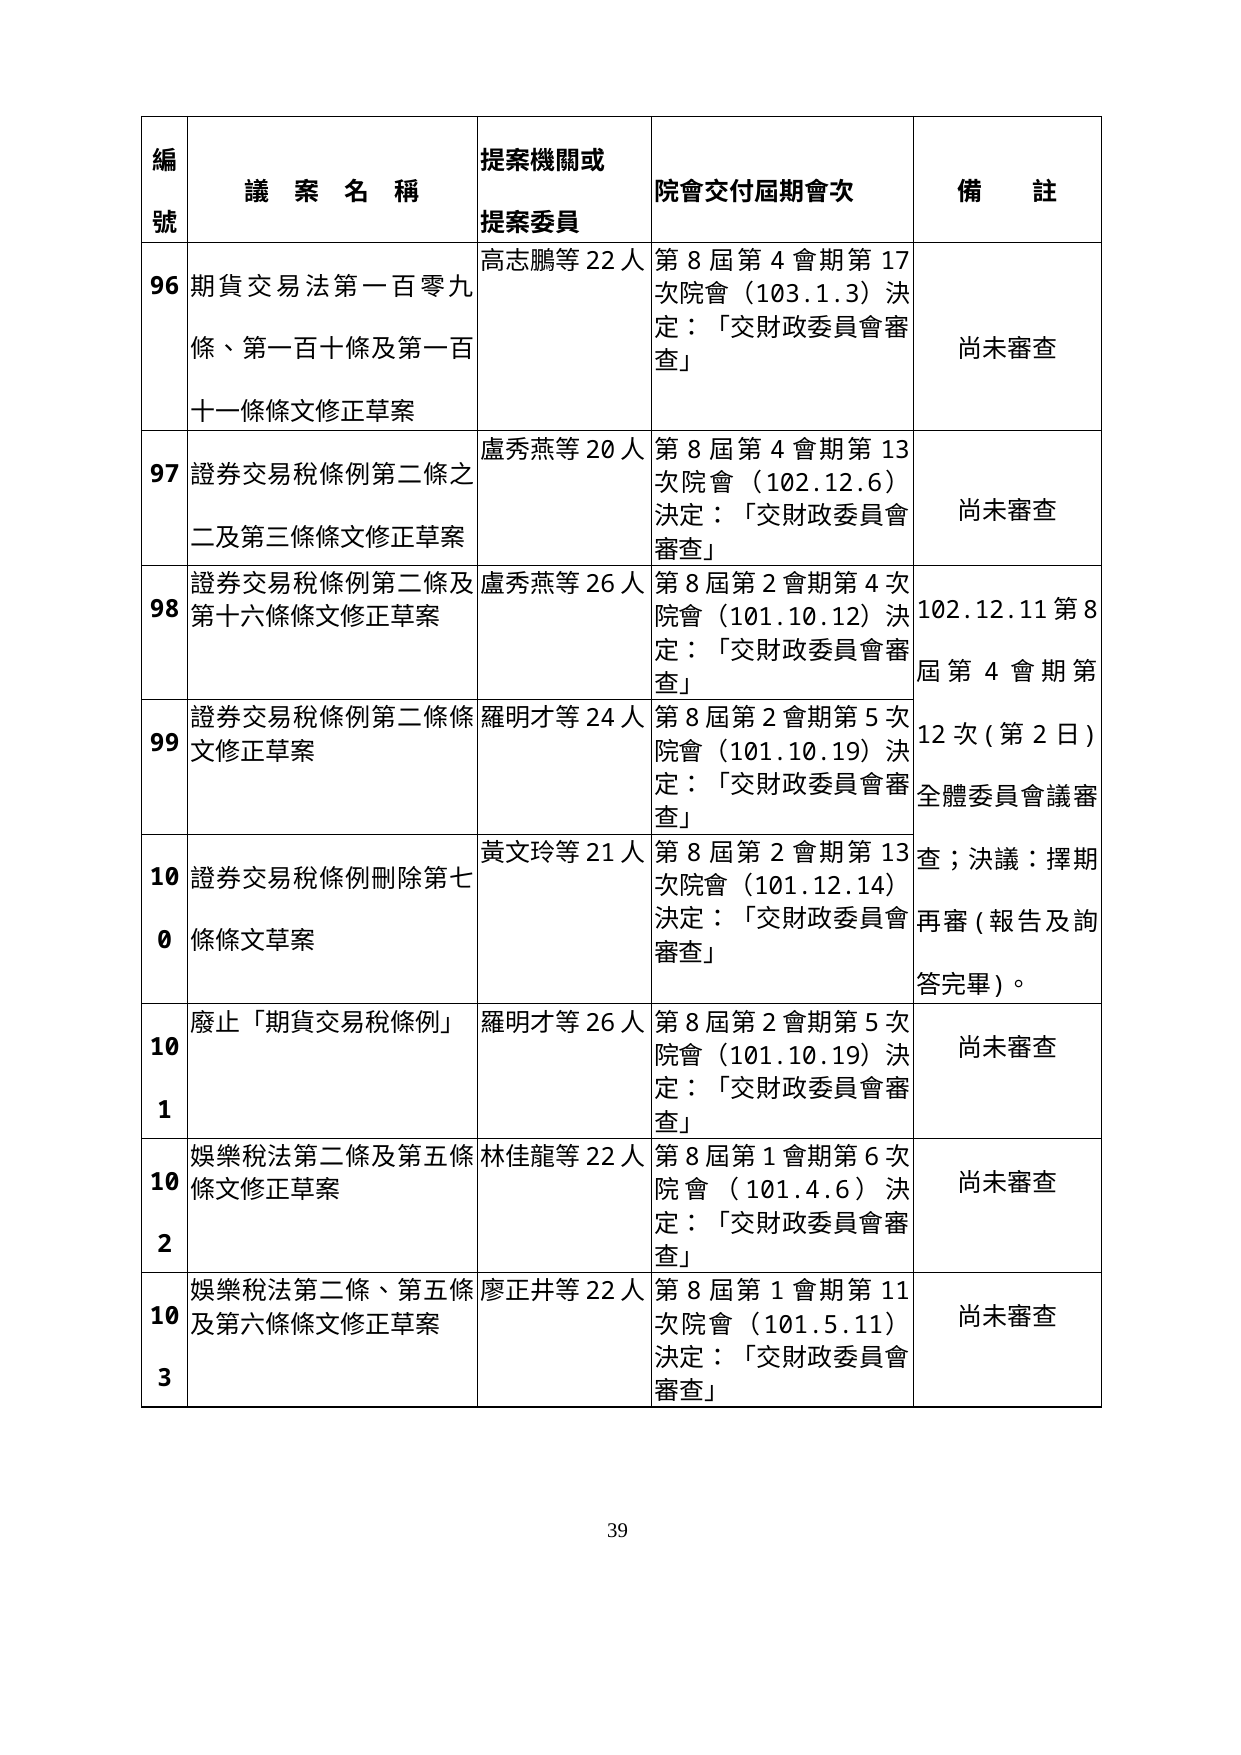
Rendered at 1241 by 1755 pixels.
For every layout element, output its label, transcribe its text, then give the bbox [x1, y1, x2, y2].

table_header 編號 [142, 117, 187, 242]
table_cell 尚未審查 [914, 1004, 1101, 1138]
table_header 院會交付屆期會次 [652, 117, 913, 242]
table_cell 盧秀燕等26人 [478, 566, 651, 699]
table_cell 99 [142, 700, 187, 833]
table_cell 黃文玲等21人 [478, 835, 651, 1003]
table_cell 第8屆第2會期第13次院會（101.12.14）決定：「交財政委員會審查」 [652, 835, 913, 1003]
table_cell 娛樂稅法第二條、第五條及第六條條文修正草案 [188, 1273, 477, 1406]
table_cell 第8屆第2會期第4次院會（101.10.12）決定：「交財政委員會審查」 [652, 566, 913, 699]
table_cell 廖正井等22人 [478, 1273, 651, 1406]
table_cell 尚未審查 [914, 243, 1101, 430]
table_cell 證券交易稅條例刪除第七條條文草案 [188, 835, 477, 1003]
table_header 提案機關或 提案委員 [478, 117, 651, 242]
table_cell 96 [142, 243, 187, 430]
table_cell 尚未審查 [914, 1139, 1101, 1272]
table_header 議 案 名 稱 [188, 117, 477, 242]
table_cell 第8屆第2會期第5次院會（101.10.19）決定：「交財政委員會審查」 [652, 1004, 913, 1138]
table_cell 第8屆第4會期第17次院會（103.1.3）決定：「交財政委員會審查」 [652, 243, 913, 430]
table_cell 林佳龍等22人 [478, 1139, 651, 1272]
table_cell 期貨交易法第一百零九條、第一百十條及第一百十一條條文修正草案 [188, 243, 477, 430]
table_cell 證券交易稅條例第二條之二及第三條條文修正草案 [188, 431, 477, 565]
table_cell 第8屆第1會期第6次院會（101.4.6）決定：「交財政委員會審查」 [652, 1139, 913, 1272]
table_cell 尚未審查 [914, 431, 1101, 565]
table_cell 高志鵬等22人 [478, 243, 651, 430]
table_cell 證券交易稅條例第二條及第十六條條文修正草案 [188, 566, 477, 699]
table_cell 盧秀燕等20人 [478, 431, 651, 565]
table_cell 羅明才等24人 [478, 700, 651, 833]
table_cell 娛樂稅法第二條及第五條條文修正草案 [188, 1139, 477, 1272]
table_cell 103 [142, 1273, 187, 1406]
table_cell 第8屆第1會期第11次院會（101.5.11）決定：「交財政委員會審查」 [652, 1273, 913, 1406]
table_cell 102.12.11第8屆第4會期第12次(第2日)全體委員會議審查；決議：擇期再審(報告及詢答完畢)。 [914, 566, 1101, 1003]
table_cell 第8屆第2會期第5次院會（101.10.19）決定：「交財政委員會審查」 [652, 700, 913, 833]
table_cell 廢止「期貨交易稅條例」 [188, 1004, 477, 1138]
table_cell 第8屆第4會期第13次院會（102.12.6）決定：「交財政委員會審查」 [652, 431, 913, 565]
table_cell 102 [142, 1139, 187, 1272]
table_cell 101 [142, 1004, 187, 1138]
table_cell 尚未審查 [914, 1273, 1101, 1406]
table_cell 100 [142, 835, 187, 1003]
table_cell 97 [142, 431, 187, 565]
table_cell 證券交易稅條例第二條條文修正草案 [188, 700, 477, 833]
table_cell 羅明才等26人 [478, 1004, 651, 1138]
table_cell 98 [142, 566, 187, 699]
table_header 備 註 [914, 117, 1101, 242]
